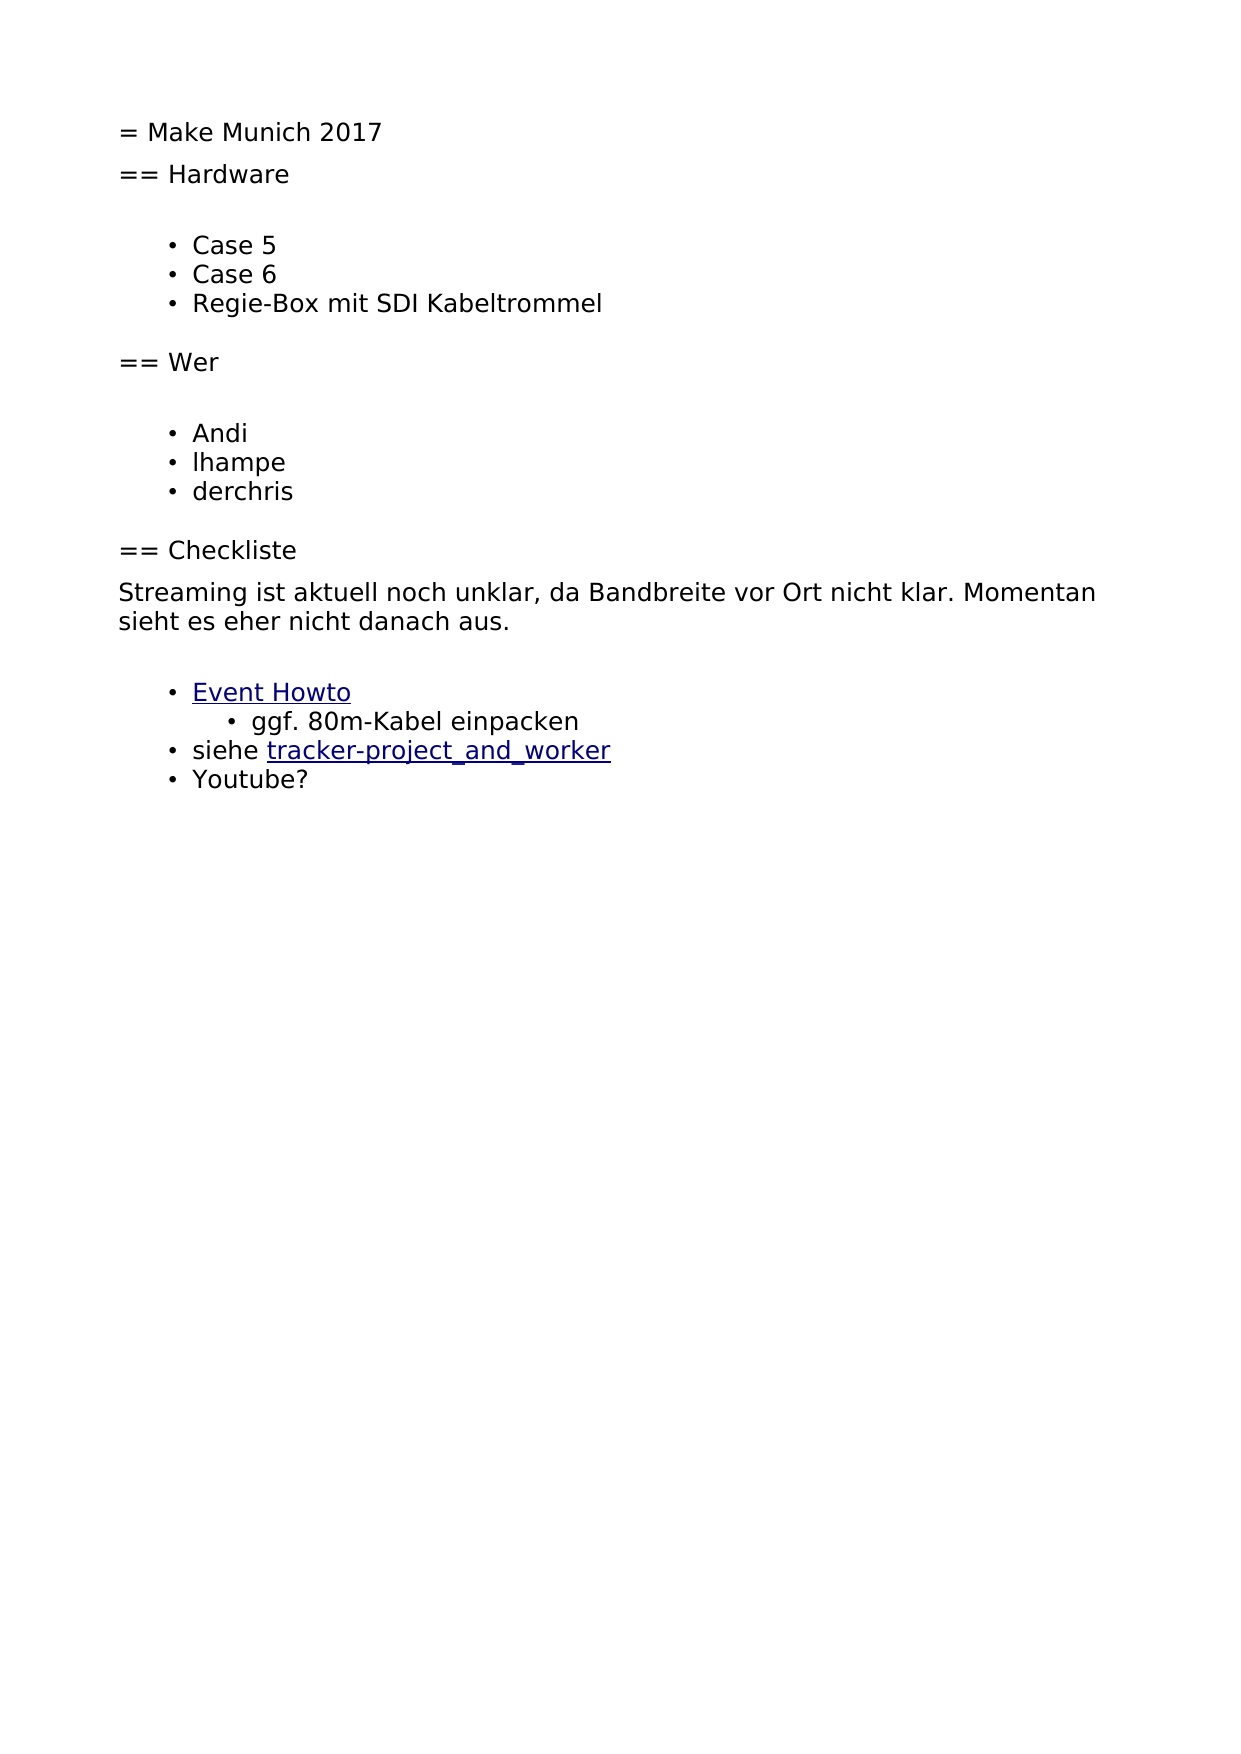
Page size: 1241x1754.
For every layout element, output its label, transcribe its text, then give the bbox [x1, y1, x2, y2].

text == Hardware [118, 160, 1122, 189]
text == Checkliste [118, 536, 1122, 565]
list lhampe [177, 448, 1122, 477]
list siehe tracker-project_and_worker [177, 736, 1122, 766]
list Regie-Box mit SDI Kabeltrommel [177, 289, 1122, 318]
text = Make Munich 2017 [118, 118, 1122, 147]
list derchris [177, 477, 1122, 507]
list Case 6 [177, 260, 1122, 289]
list Case 5 [177, 231, 1122, 260]
text == Wer [118, 348, 1122, 377]
list Event Howto [177, 678, 1122, 707]
text Streaming ist aktuell noch unklar, da Bandbreite vor Ort nicht klar. Momentan sieht es eher nicht danach aus. [118, 578, 1122, 636]
list Youtube? [177, 766, 1122, 795]
list Andi [177, 419, 1122, 448]
list ggf. 80m-Kabel einpacken [236, 707, 1122, 736]
